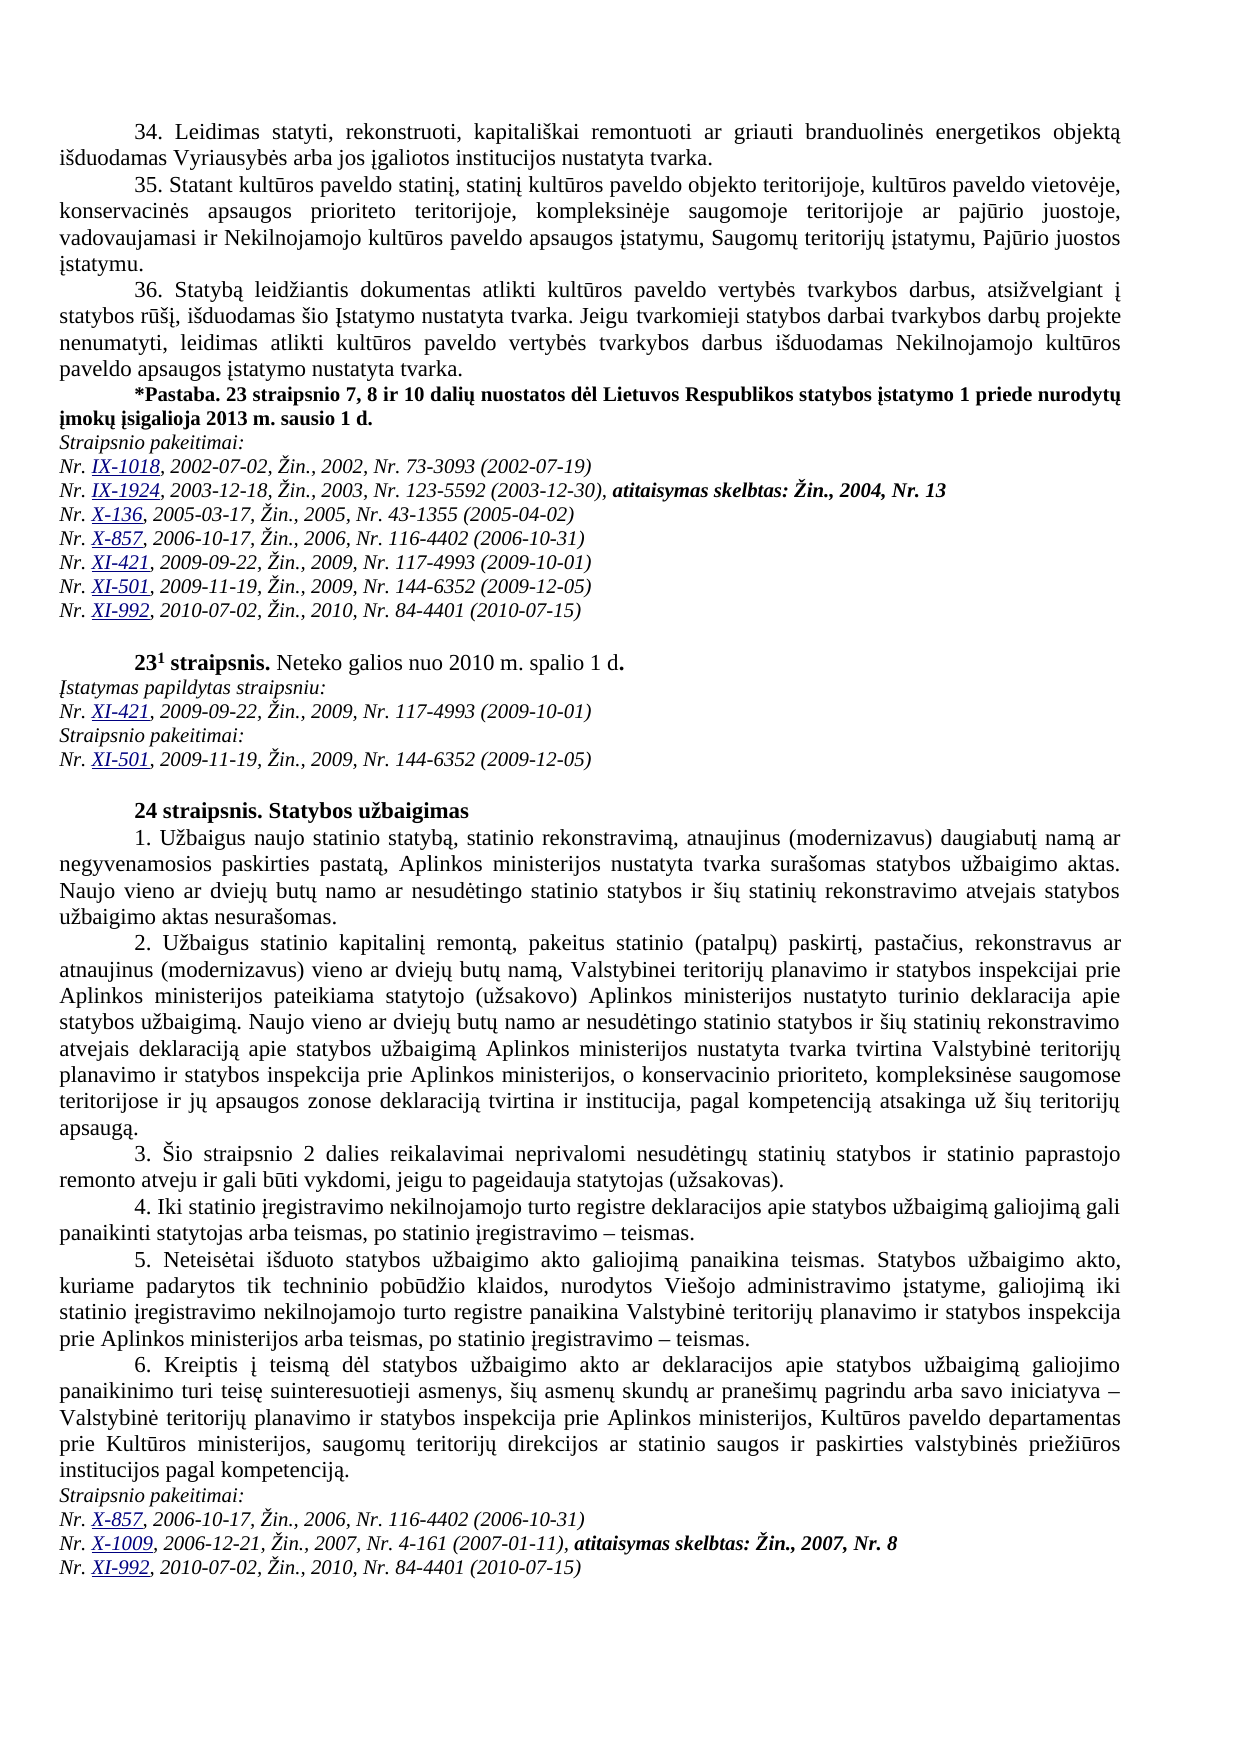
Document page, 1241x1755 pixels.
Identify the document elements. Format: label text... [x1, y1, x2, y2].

text 231 straipsnis. Neteko galios nuo 2010 m. spalio 1 d. [59, 649, 1122, 675]
text 36. Statybą leidžiantis dokumentas atlikti kultūros paveldo vertybės tvarkybos darbus, atsižvelgiant į statybos rūšį, išduodamas šio Įstatymo nustatyta tvarka. Jeigu tvarkomieji statybos darbai tvarkybos darbų projekte nenumatyti, leidimas atlikti kultūros paveldo vertybės tvarkybos darbus išduodamas Nekilnojamojo kultūros paveldo apsaugos įstatymo nustatyta tvarka. [59, 276, 1122, 382]
text 2. Užbaigus statinio kapitalinį remontą, pakeitus statinio (patalpų) paskirtį, pastačius, rekonstravus ar atnaujinus (modernizavus) vieno ar dviejų butų namą, Valstybinei teritorijų planavimo ir statybos inspekcijai prie Aplinkos ministerijos pateikiama statytojo (užsakovo) Aplinkos ministerijos nustatyto turinio deklaracija apie statybos užbaigimą. Naujo vieno ar dviejų butų namo ar nesudėtingo statinio statybos ir šių statinių rekonstravimo atvejais deklaraciją apie statybos užbaigimą Aplinkos ministerijos nustatyta tvarka tvirtina Valstybinė teritorijų planavimo ir statybos inspekcija prie Aplinkos ministerijos, o konservacinio prioriteto, kompleksinėse saugomose teritorijose ir jų apsaugos zonose deklaraciją tvirtina ir institucija, pagal kompetenciją atsakinga už šių teritorijų apsaugą. [59, 929, 1122, 1140]
text Nr. XI-501, 2009-11-19, Žin., 2009, Nr. 144-6352 (2009-12-05) [59, 747, 1122, 771]
text Nr. X-857, 2006-10-17, Žin., 2006, Nr. 116-4402 (2006-10-31) [59, 1507, 1122, 1531]
text 3. Šio straipsnio 2 dalies reikalavimai neprivalomi nesudėtingų statinių statybos ir statinio paprastojo remonto atveju ir gali būti vykdomi, jeigu to pageidauja statytojas (užsakovas). [59, 1140, 1122, 1193]
text Straipsnio pakeitimai: [59, 723, 1122, 747]
text 35. Statant kultūros paveldo statinį, statinį kultūros paveldo objekto teritorijoje, kultūros paveldo vietovėje, konservacinės apsaugos prioriteto teritorijoje, kompleksinėje saugomoje teritorijoje ar pajūrio juostoje, vadovaujamasi ir Nekilnojamojo kultūros paveldo apsaugos įstatymu, Saugomų teritorijų įstatymu, Pajūrio juostos įstatymu. [59, 171, 1122, 276]
text Nr. XI-992, 2010-07-02, Žin., 2010, Nr. 84-4401 (2010-07-15) [59, 598, 1122, 622]
text 34. Leidimas statyti, rekonstruoti, kapitališkai remontuoti ar griauti branduolinės energetikos objektą išduodamas Vyriausybės arba jos įgaliotos institucijos nustatyta tvarka. [59, 118, 1122, 171]
text Įstatymas papildytas straipsniu: [59, 675, 1122, 699]
text Nr. X-1009, 2006-12-21, Žin., 2007, Nr. 4-161 (2007-01-11), atitaisymas skelbtas: Žin., 2007, Nr. 8 [59, 1531, 1122, 1555]
text Nr. XI-421, 2009-09-22, Žin., 2009, Nr. 117-4993 (2009-10-01) [59, 550, 1122, 574]
text 1. Užbaigus naujo statinio statybą, statinio rekonstravimą, atnaujinus (modernizavus) daugiabutį namą ar negyvenamosios paskirties pastatą, Aplinkos ministerijos nustatyta tvarka surašomas statybos užbaigimo aktas. Naujo vieno ar dviejų butų namo ar nesudėtingo statinio statybos ir šių statinių rekonstravimo atvejais statybos užbaigimo aktas nesurašomas. [59, 824, 1122, 929]
text Straipsnio pakeitimai: [59, 430, 1122, 454]
text 6. Kreiptis į teismą dėl statybos užbaigimo akto ar deklaracijos apie statybos užbaigimą galiojimo panaikinimo turi teisę suinteresuotieji asmenys, šių asmenų skundų ar pranešimų pagrindu arba savo iniciatyva – Valstybinė teritorijų planavimo ir statybos inspekcija prie Aplinkos ministerijos, Kultūros paveldo departamentas prie Kultūros ministerijos, saugomų teritorijų direkcijos ar statinio saugos ir paskirties valstybinės priežiūros institucijos pagal kompetenciją. [59, 1351, 1122, 1483]
text 24 straipsnis. Statybos užbaigimas [59, 798, 1122, 824]
text Nr. IX-1018, 2002-07-02, Žin., 2002, Nr. 73-3093 (2002-07-19) [59, 454, 1122, 478]
text Nr. IX-1924, 2003-12-18, Žin., 2003, Nr. 123-5592 (2003-12-30), atitaisymas skelbtas: Žin., 2004, Nr. 13 [59, 478, 1122, 502]
text Nr. XI-421, 2009-09-22, Žin., 2009, Nr. 117-4993 (2009-10-01) [59, 699, 1122, 723]
text 5. Neteisėtai išduoto statybos užbaigimo akto galiojimą panaikina teismas. Statybos užbaigimo akto, kuriame padarytos tik techninio pobūdžio klaidos, nurodytos Viešojo administravimo įstatyme, galiojimą iki statinio įregistravimo nekilnojamojo turto registre panaikina Valstybinė teritorijų planavimo ir statybos inspekcija prie Aplinkos ministerijos arba teismas, po statinio įregistravimo – teismas. [59, 1246, 1122, 1351]
text Nr. XI-501, 2009-11-19, Žin., 2009, Nr. 144-6352 (2009-12-05) [59, 574, 1122, 598]
text Nr. X-857, 2006-10-17, Žin., 2006, Nr. 116-4402 (2006-10-31) [59, 526, 1122, 550]
text 4. Iki statinio įregistravimo nekilnojamojo turto registre deklaracijos apie statybos užbaigimą galiojimą gali panaikinti statytojas arba teismas, po statinio įregistravimo – teismas. [59, 1193, 1122, 1246]
text Nr. X-136, 2005-03-17, Žin., 2005, Nr. 43-1355 (2005-04-02) [59, 502, 1122, 526]
text Straipsnio pakeitimai: [59, 1483, 1122, 1507]
text Nr. XI-992, 2010-07-02, Žin., 2010, Nr. 84-4401 (2010-07-15) [59, 1555, 1122, 1579]
text *Pastaba. 23 straipsnio 7, 8 ir 10 dalių nuostatos dėl Lietuvos Respublikos statybos įstatymo 1 priede nurodytų įmokų įsigalioja 2013 m. sausio 1 d. [59, 382, 1122, 430]
